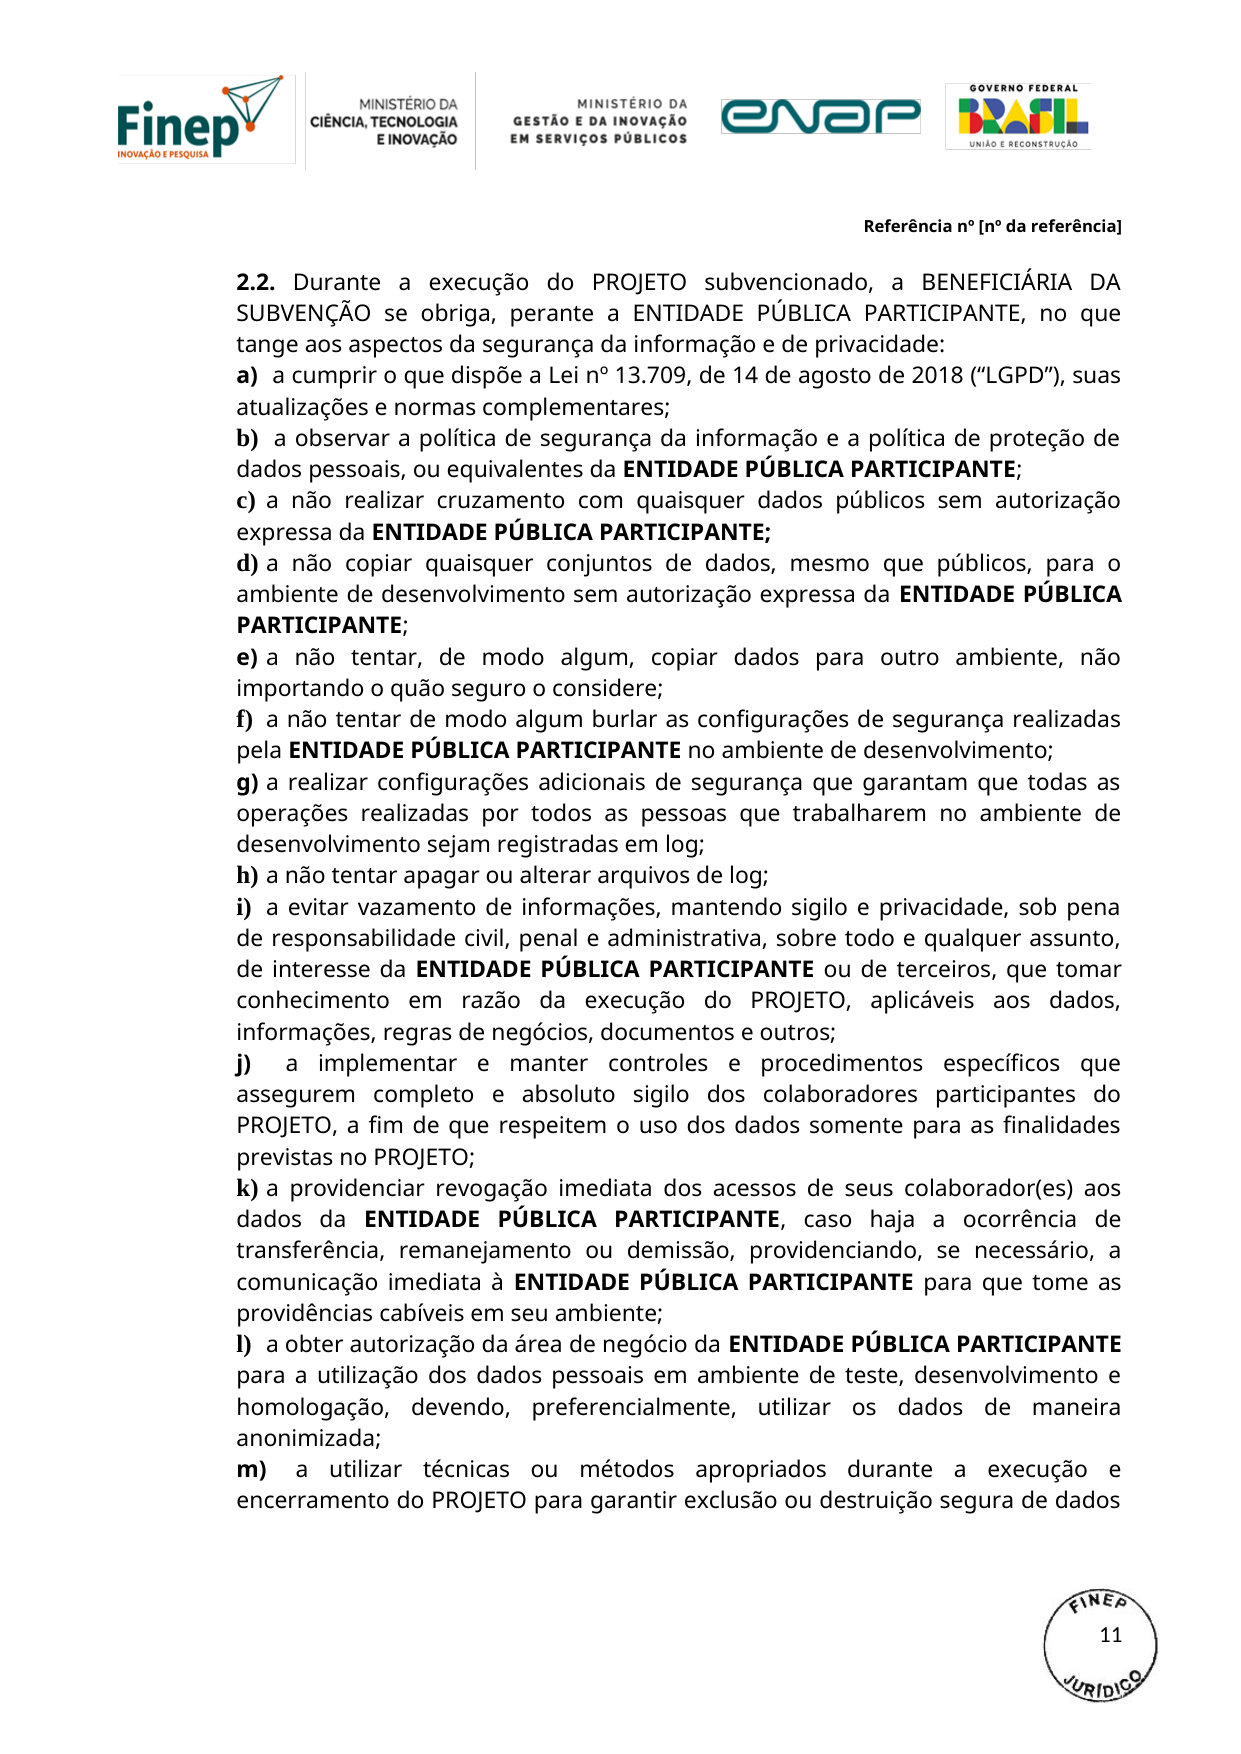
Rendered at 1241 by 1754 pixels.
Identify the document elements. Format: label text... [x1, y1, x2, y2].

list a evitar vazamento de informações, mantendo sigilo e privacidade, sob pena de responsabilidade civil, penal e administrativa, sobre todo e qualquer assunto, de interesse da ENTIDADE PÚBLICA PARTICIPANTE ou de terceiros, que tomar conhecimento em razão da execução do PROJETO, aplicáveis aos dados, informações, regras de negócios, documentos e outros; [236, 891, 1122, 1047]
list a não tentar de modo algum burlar as configurações de segurança realizadas pela ENTIDADE PÚBLICA PARTICIPANTE no ambiente de desenvolvimento; [236, 703, 1122, 766]
list a obter autorização da área de negócio da ENTIDADE PÚBLICA PARTICIPANTE para a utilização dos dados pessoais em ambiente de teste, desenvolvimento e homologação, devendo, preferencialmente, utilizar os dados de maneira anonimizada; [236, 1328, 1122, 1453]
list a utilizar técnicas ou métodos apropriados durante a execução e encerramento do PROJETO para garantir exclusão ou destruição segura de dados [236, 1453, 1122, 1516]
list a não copiar quaisquer conjuntos de dados, mesmo que públicos, para o ambiente de desenvolvimento sem autorização expressa da ENTIDADE PÚBLICA PARTICIPANTE; [236, 547, 1122, 641]
list a implementar e manter controles e procedimentos específicos que assegurem completo e absoluto sigilo dos colaboradores participantes do PROJETO, a fim de que respeitem o uso dos dados somente para as finalidades previstas no PROJETO; [236, 1047, 1122, 1172]
list a providenciar revogação imediata dos acessos de seus colaborador(es) aos dados da ENTIDADE PÚBLICA PARTICIPANTE, caso haja a ocorrência de transferência, remanejamento ou demissão, providenciando, se necessário, a comunicação imediata à ENTIDADE PÚBLICA PARTICIPANTE para que tome as providências cabíveis em seu ambiente; [236, 1172, 1122, 1328]
list a não tentar, de modo algum, copiar dados para outro ambiente, não importando o quão seguro o considere; [236, 641, 1122, 703]
list a observar a política de segurança da informação e a política de proteção de dados pessoais, ou equivalentes da ENTIDADE PÚBLICA PARTICIPANTE; [236, 422, 1122, 484]
list a não tentar apagar ou alterar arquivos de log; [236, 859, 1122, 891]
list a realizar configurações adicionais de segurança que garantam que todas as operações realizadas por todos as pessoas que trabalharem no ambiente de desenvolvimento sejam registradas em log; [236, 766, 1122, 859]
list a não realizar cruzamento com quaisquer dados públicos sem autorização expressa da ENTIDADE PÚBLICA PARTICIPANTE; [236, 484, 1122, 547]
list a cumprir o que dispõe a Lei nº 13.709, de 14 de agosto de 2018 (“LGPD”), suas atualizações e normas complementares; [236, 359, 1122, 422]
text 2.2. Durante a execução do PROJETO subvencionado, a BENEFICIÁRIA DA SUBVENÇÃO se obriga, perante a ENTIDADE PÚBLICA PARTICIPANTE, no que tange aos aspectos da segurança da informação e de privacidade: [236, 266, 1122, 359]
